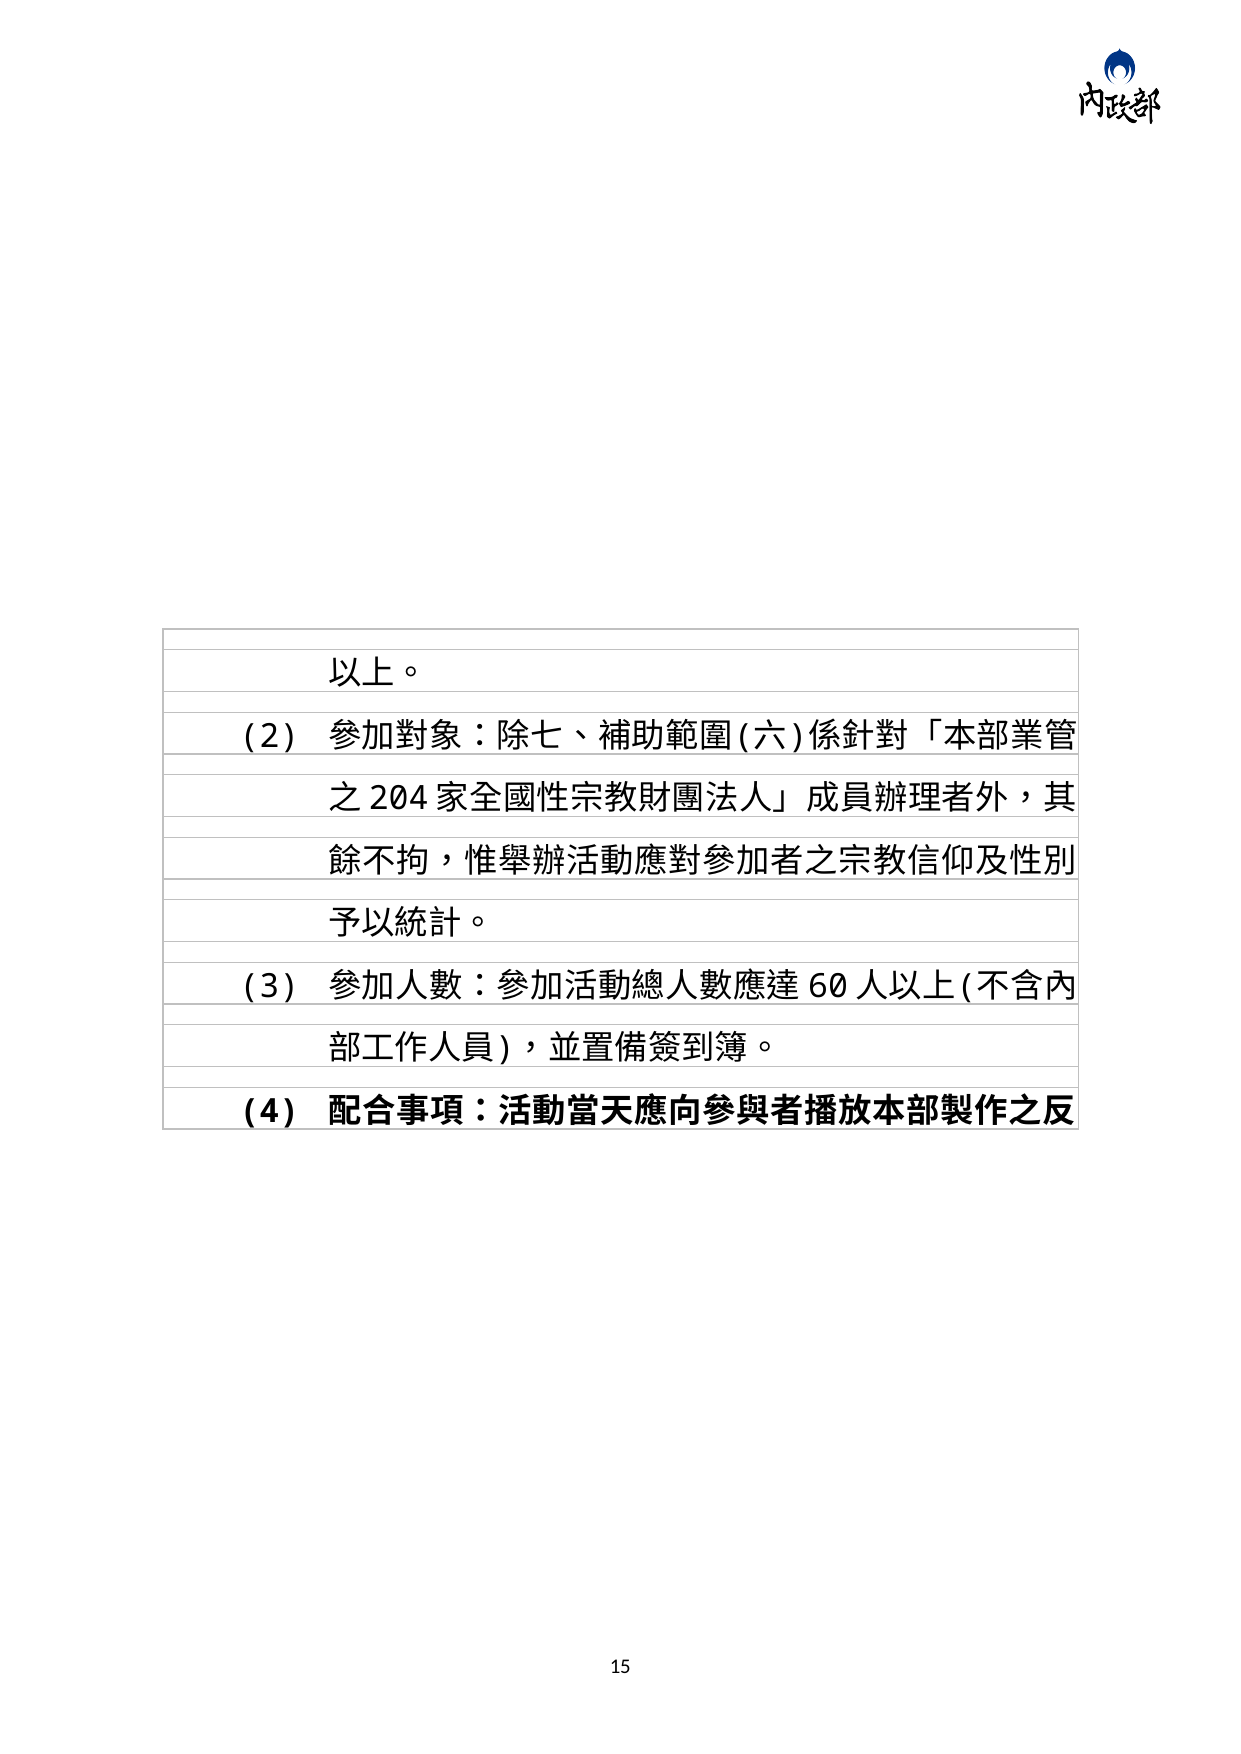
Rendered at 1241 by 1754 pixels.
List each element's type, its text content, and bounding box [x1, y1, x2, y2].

list 餘不拘，惟舉辦活動應對參加者之宗教信仰及性別 [239, 838, 1078, 878]
list 辦理方式：可採座談會、研討會、論壇、講習會等不同活動形式，惟舉辦活動期間須辦理1天或1天以上。 [239, 650, 1078, 691]
list 參加人數：參加活動總人數應達60人以上(不含內 [239, 963, 1078, 1003]
list 之204家全國性宗教財團法人」成員辦理者外，其 [239, 775, 1078, 816]
list 予以統計。 [239, 900, 1078, 941]
list 辦理方式：可採座談會、研討會、論壇、講習會等不同活動形式，惟舉辦活動期間須辦理1天或1天以上。 [239, 630, 1078, 649]
list [239, 942, 1078, 962]
list 參加對象：除七、補助範圍(六)係針對「本部業管 [239, 713, 1078, 753]
list 配合事項：活動當天應向參與者播放本部製作之反詐騙宣導影片等各種宣導作為，配合進行反詐騙宣導。 [239, 1088, 1078, 1128]
picture [1010, 0, 1228, 172]
list [239, 817, 1078, 837]
list [239, 755, 1078, 774]
list [239, 1005, 1078, 1024]
list [239, 692, 1078, 712]
list 部工作人員)，並置備簽到簿。 [239, 1025, 1078, 1066]
list 配合事項：活動當天應向參與者播放本部製作之反詐騙宣導影片等各種宣導作為，配合進行反詐騙宣導。 [239, 1067, 1078, 1087]
list [239, 880, 1078, 899]
